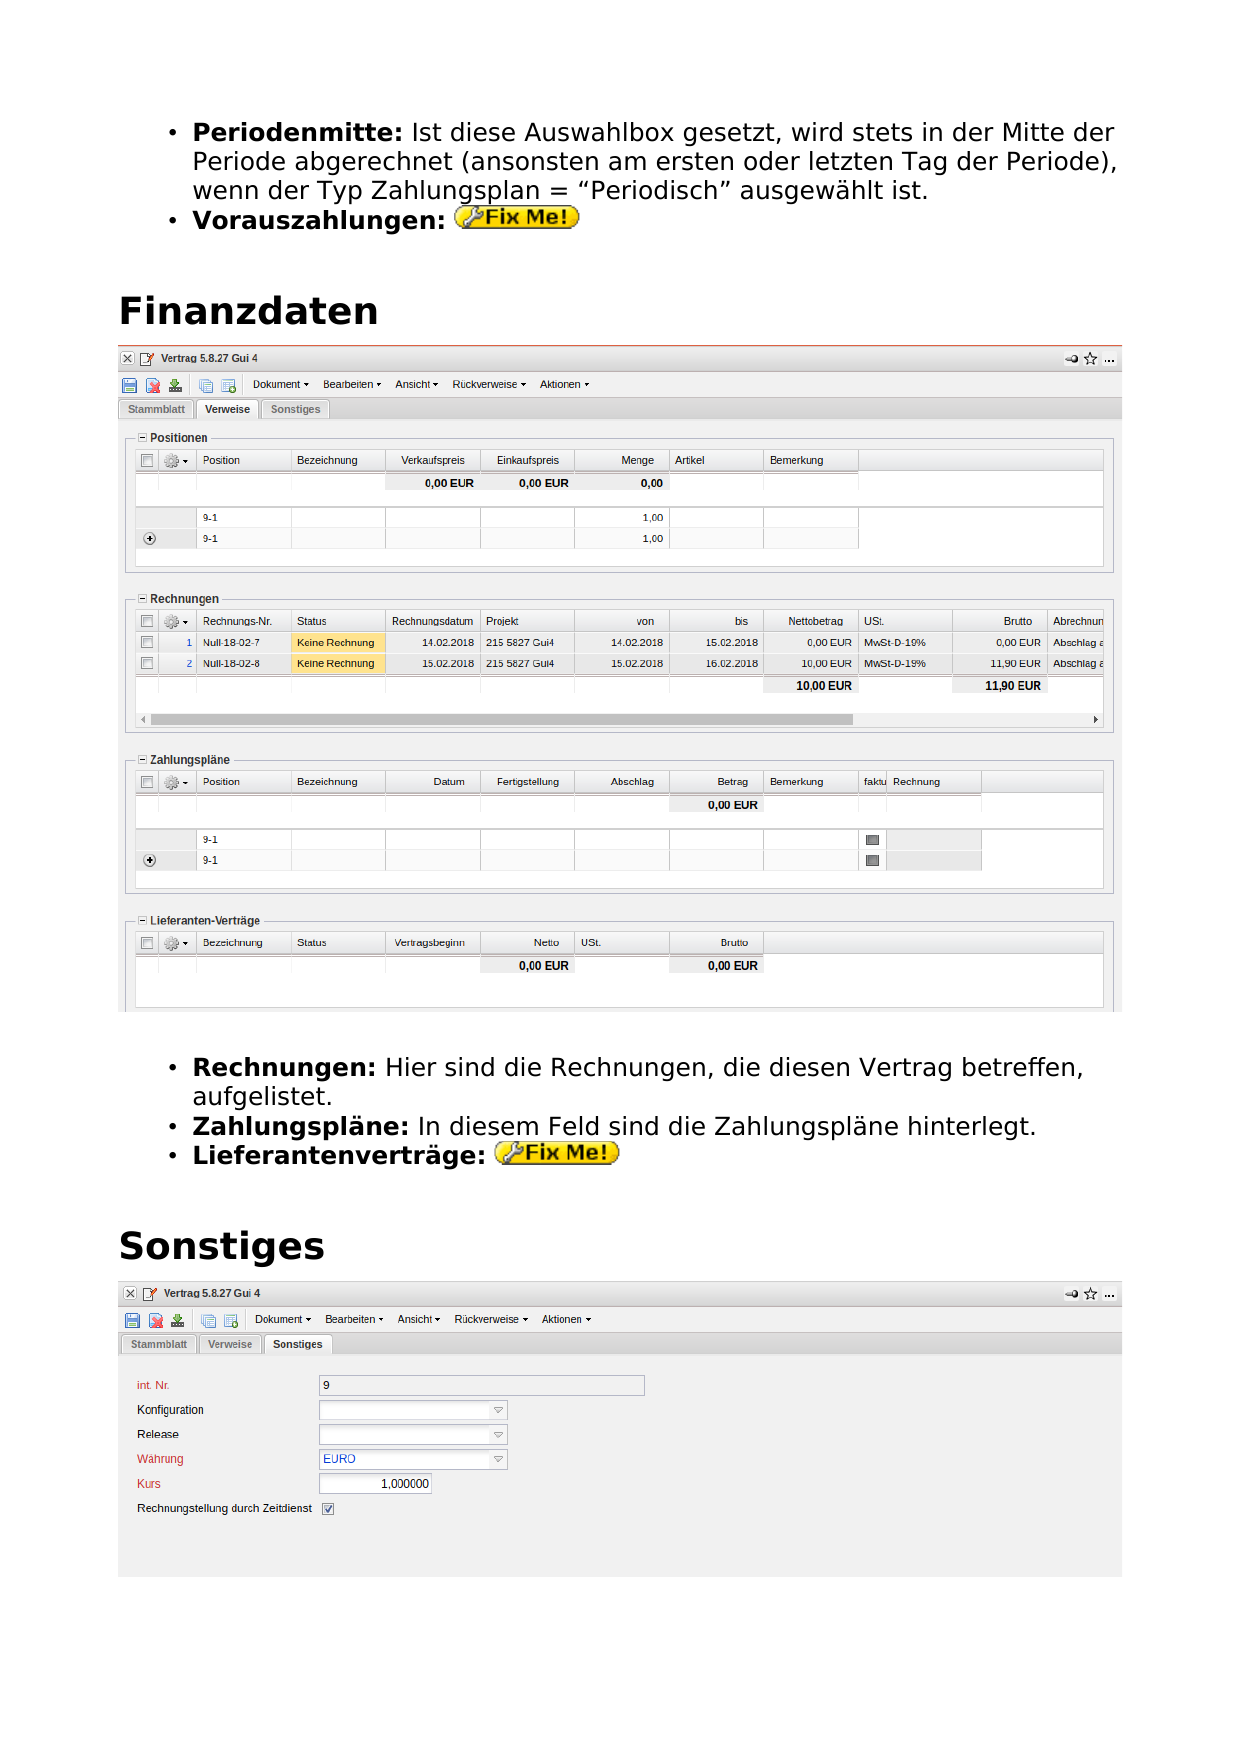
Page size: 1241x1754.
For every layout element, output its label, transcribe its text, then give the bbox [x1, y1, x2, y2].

list Rechnungen: Hier sind die Rechnungen, die diesen Vertrag betreffen, aufgelistet. [177, 1053, 1122, 1112]
list Periodenmitte: Ist diese Auswahlbox gesetzt, wird stets in der Mitte der Periode abgerechnet (ansonsten am ersten oder letzten Tag der Periode), wenn der Typ Zahlungsplan = “Periodisch” ausgewählt ist. [177, 118, 1122, 206]
picture [118, 345, 1123, 1012]
list Vorauszahlungen: [177, 206, 1122, 235]
list Lieferantenverträge: [177, 1141, 1122, 1170]
subtitle Finanzdaten [118, 289, 1122, 333]
picture [454, 205, 580, 229]
subtitle Sonstiges [118, 1225, 1122, 1268]
picture [494, 1141, 620, 1165]
picture [118, 1281, 1123, 1577]
list Zahlungspläne: In diesem Feld sind die Zahlungspläne hinterlegt. [177, 1112, 1122, 1141]
